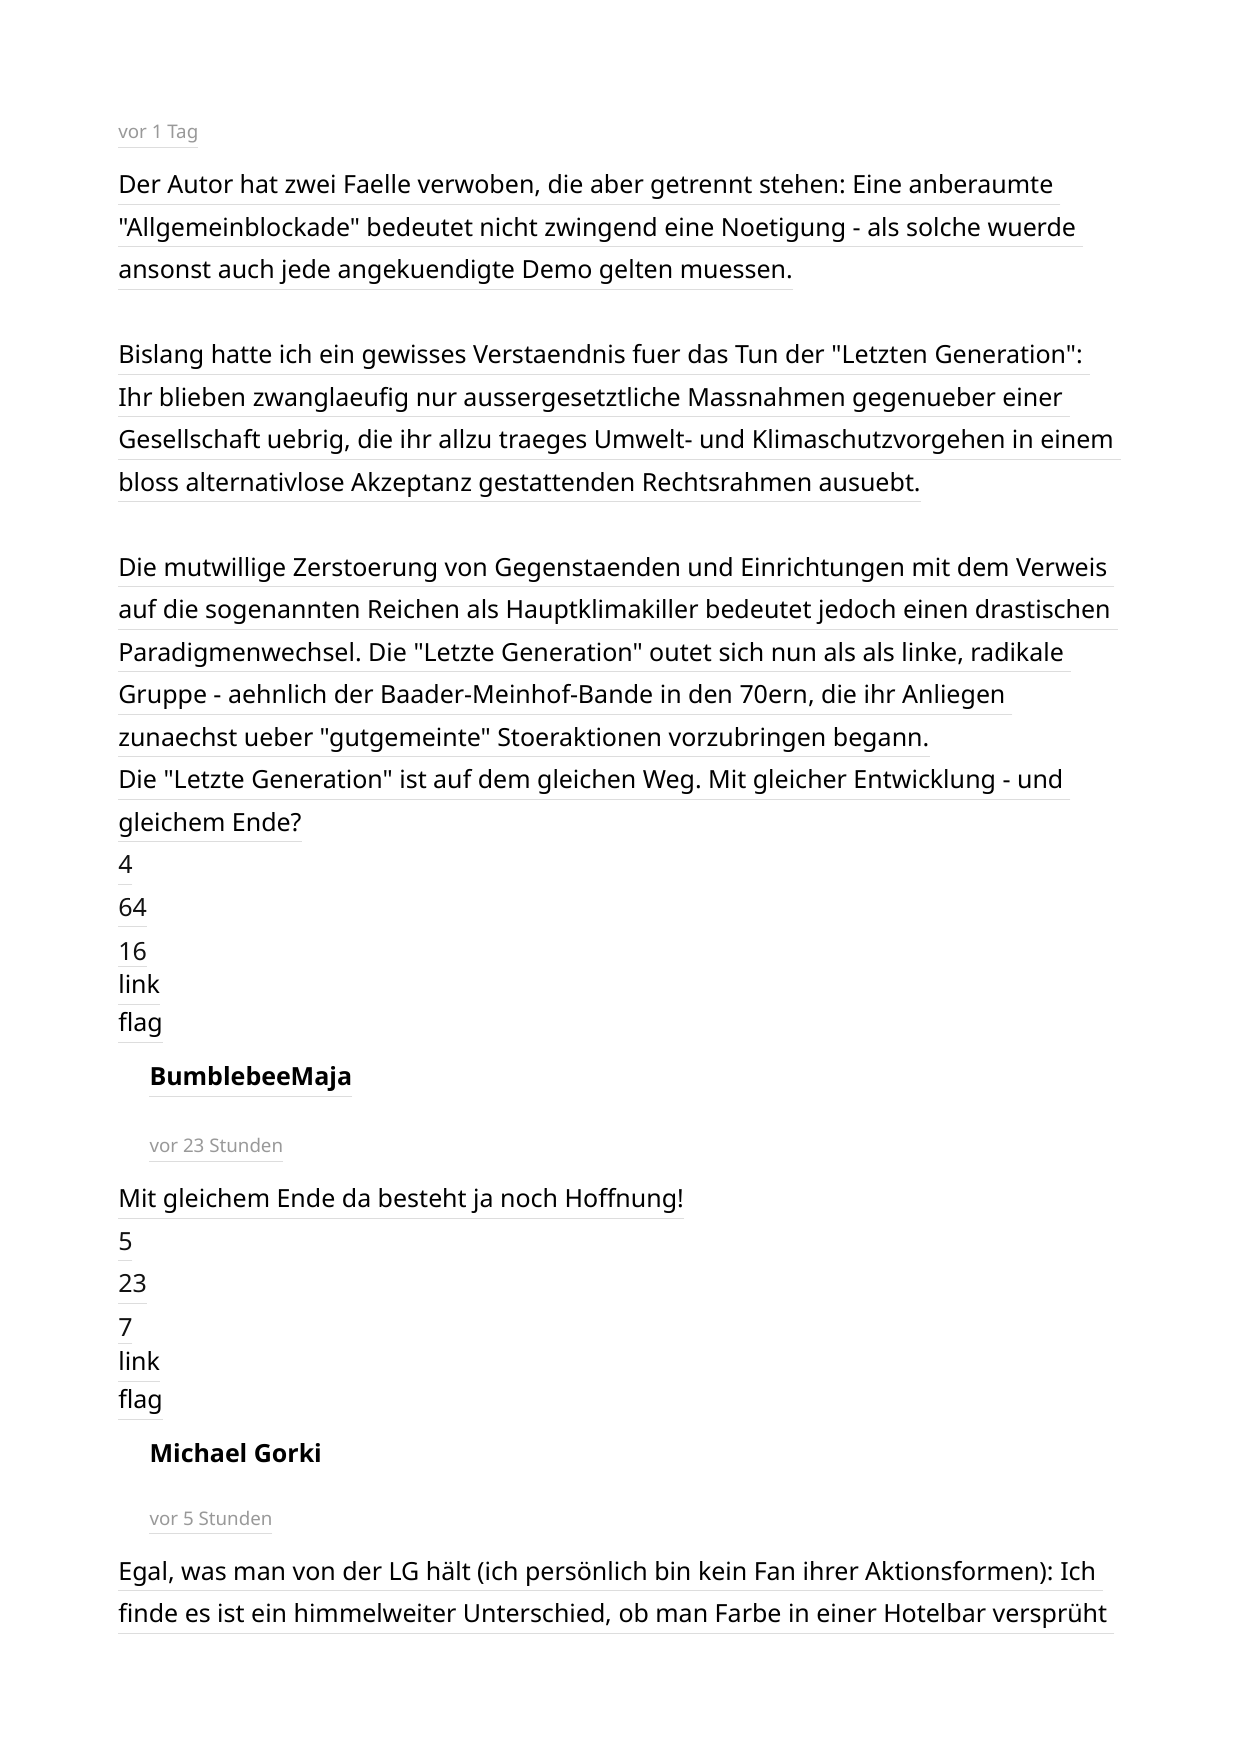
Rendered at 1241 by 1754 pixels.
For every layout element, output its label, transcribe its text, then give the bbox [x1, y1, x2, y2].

text 7 [118, 1308, 1122, 1344]
text flag [118, 1005, 1122, 1043]
text 23 [118, 1266, 1122, 1304]
text Der Autor hat zwei Faelle verwoben, die aber getrennt stehen: Eine anberaumte "Allgemeinblockade" bedeutet nicht zwingend eine Noetigung - als solche wuerde ansonst auch jede angekuendigte Demo gelten muessen. Bislang hatte ich ein gewisses Verstaendnis fuer das Tun der "Letzten Generation": Ihr blieben zwanglaeufig nur aussergesetztliche Massnahmen gegenueber einer Gesellschaft uebrig, die ihr allzu traeges Umwelt- und Klimaschutzvorgehen in einem bloss alternativlose Akzeptanz gestattenden Rechtsrahmen ausuebt. Die mutwillige Zerstoerung von Gegenstaenden und Einrichtungen mit dem Verweis auf die sogenannten Reichen als Hauptklimakiller bedeutet jedoch einen drastischen Paradigmenwechsel. Die "Letzte Generation" outet sich nun als als linke, radikale Gruppe - aehnlich der Baader-Meinhof-Bande in den 70ern, die ihr Anliegen zunaechst ueber "gutgemeinte" Stoeraktionen vorzubringen begann. Die "Letzte Generation" ist auf dem gleichen Weg. Mit gleicher Entwicklung - und gleichem Ende? [118, 167, 1122, 842]
text 4 [118, 847, 1122, 885]
text BumblebeeMaja [149, 1059, 1122, 1097]
text Mit gleichem Ende da besteht ja noch Hoffnung! [118, 1181, 1122, 1219]
text Michael Gorki [149, 1435, 1122, 1469]
text link [118, 967, 1122, 1005]
text vor 5 Stunden [149, 1505, 1117, 1534]
text 16 [118, 932, 1122, 967]
text 5 [118, 1223, 1122, 1261]
text 64 [118, 889, 1122, 927]
text Egal, was man von der LG hält (ich persönlich bin kein Fan ihrer Aktionsformen): Ich finde es ist ein himmelweiter Unterschied, ob man Farbe in einer Hotelbar versprüht [118, 1553, 1122, 1634]
text vor 1 Tag [118, 118, 1117, 148]
text link [118, 1344, 1122, 1382]
text vor 23 Stunden [149, 1132, 1117, 1162]
text flag [118, 1382, 1122, 1420]
